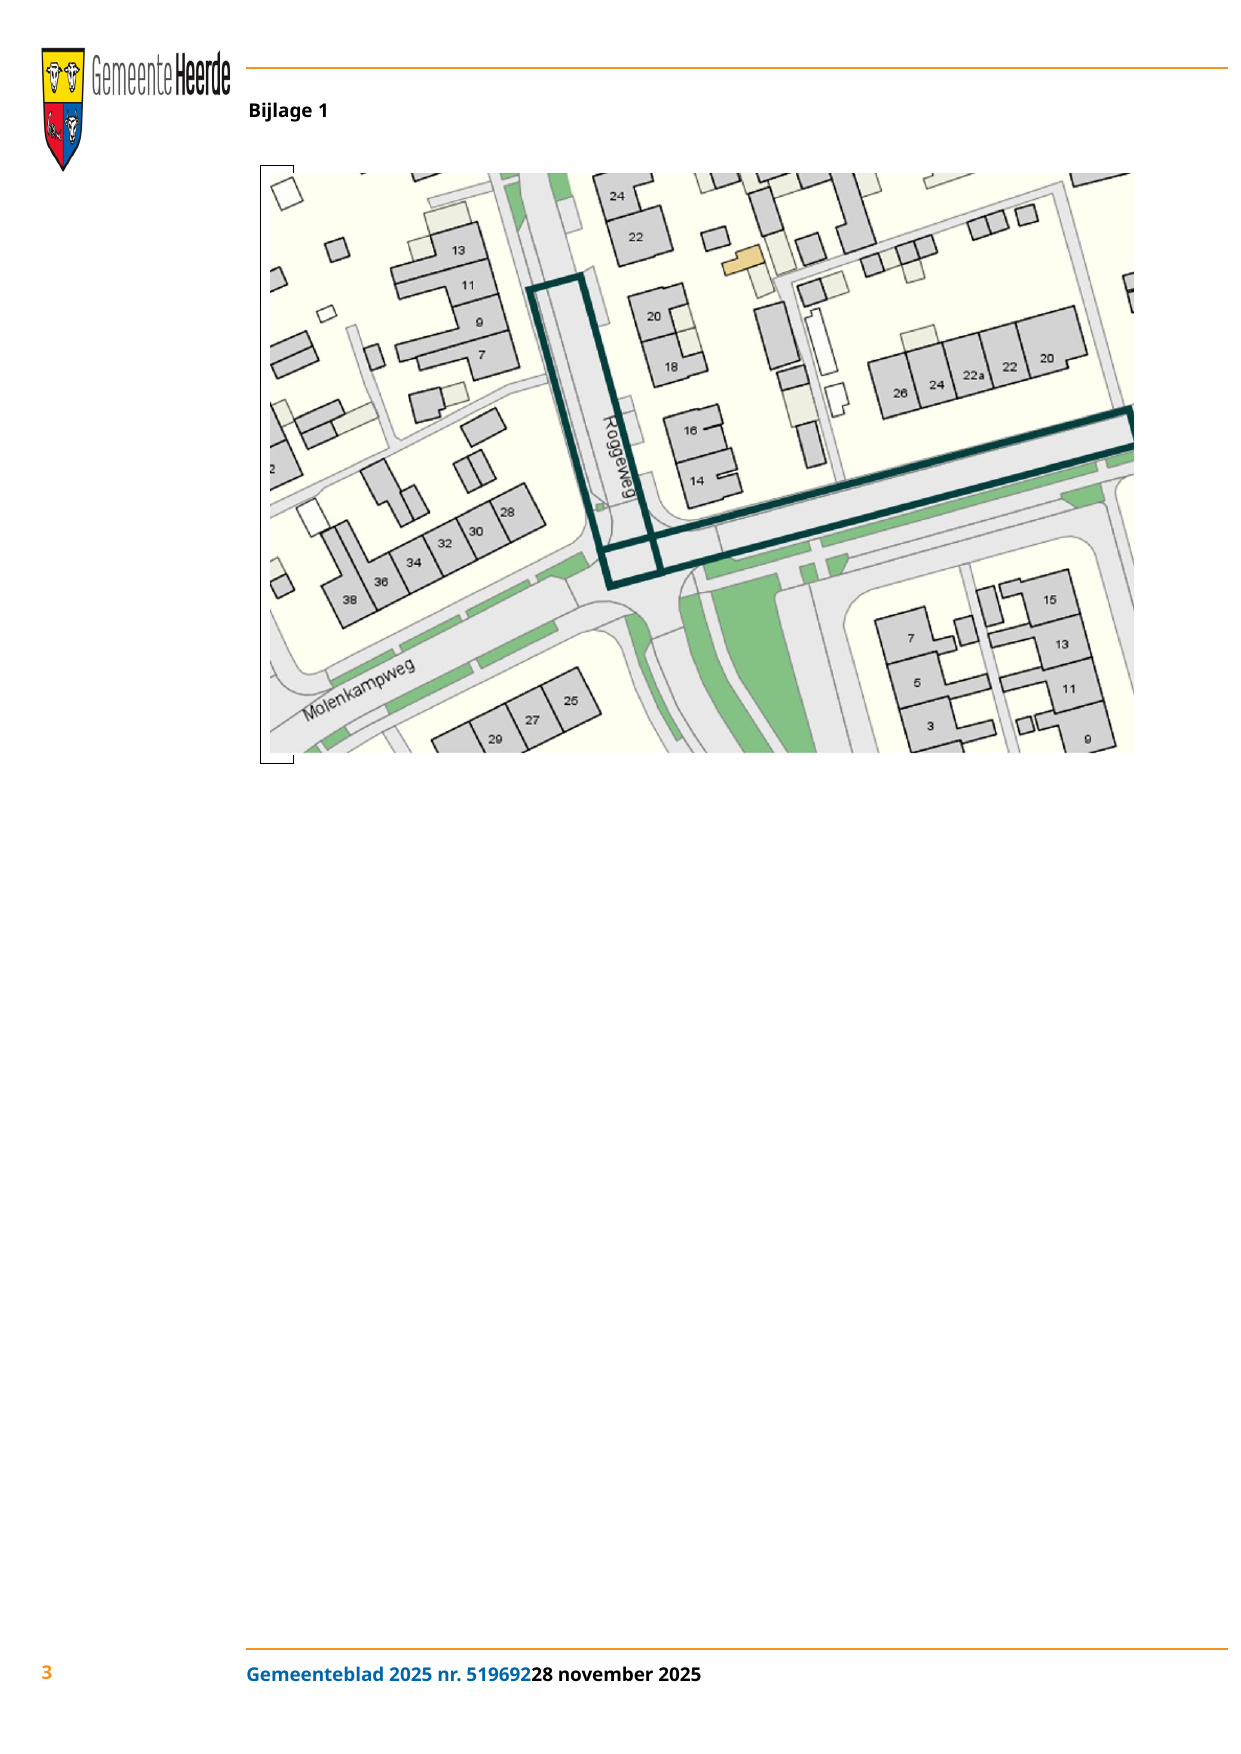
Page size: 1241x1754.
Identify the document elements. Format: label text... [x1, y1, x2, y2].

text Bijlage 1 [248, 95, 1152, 123]
picture [268, 173, 1173, 755]
picture [41, 47, 231, 172]
